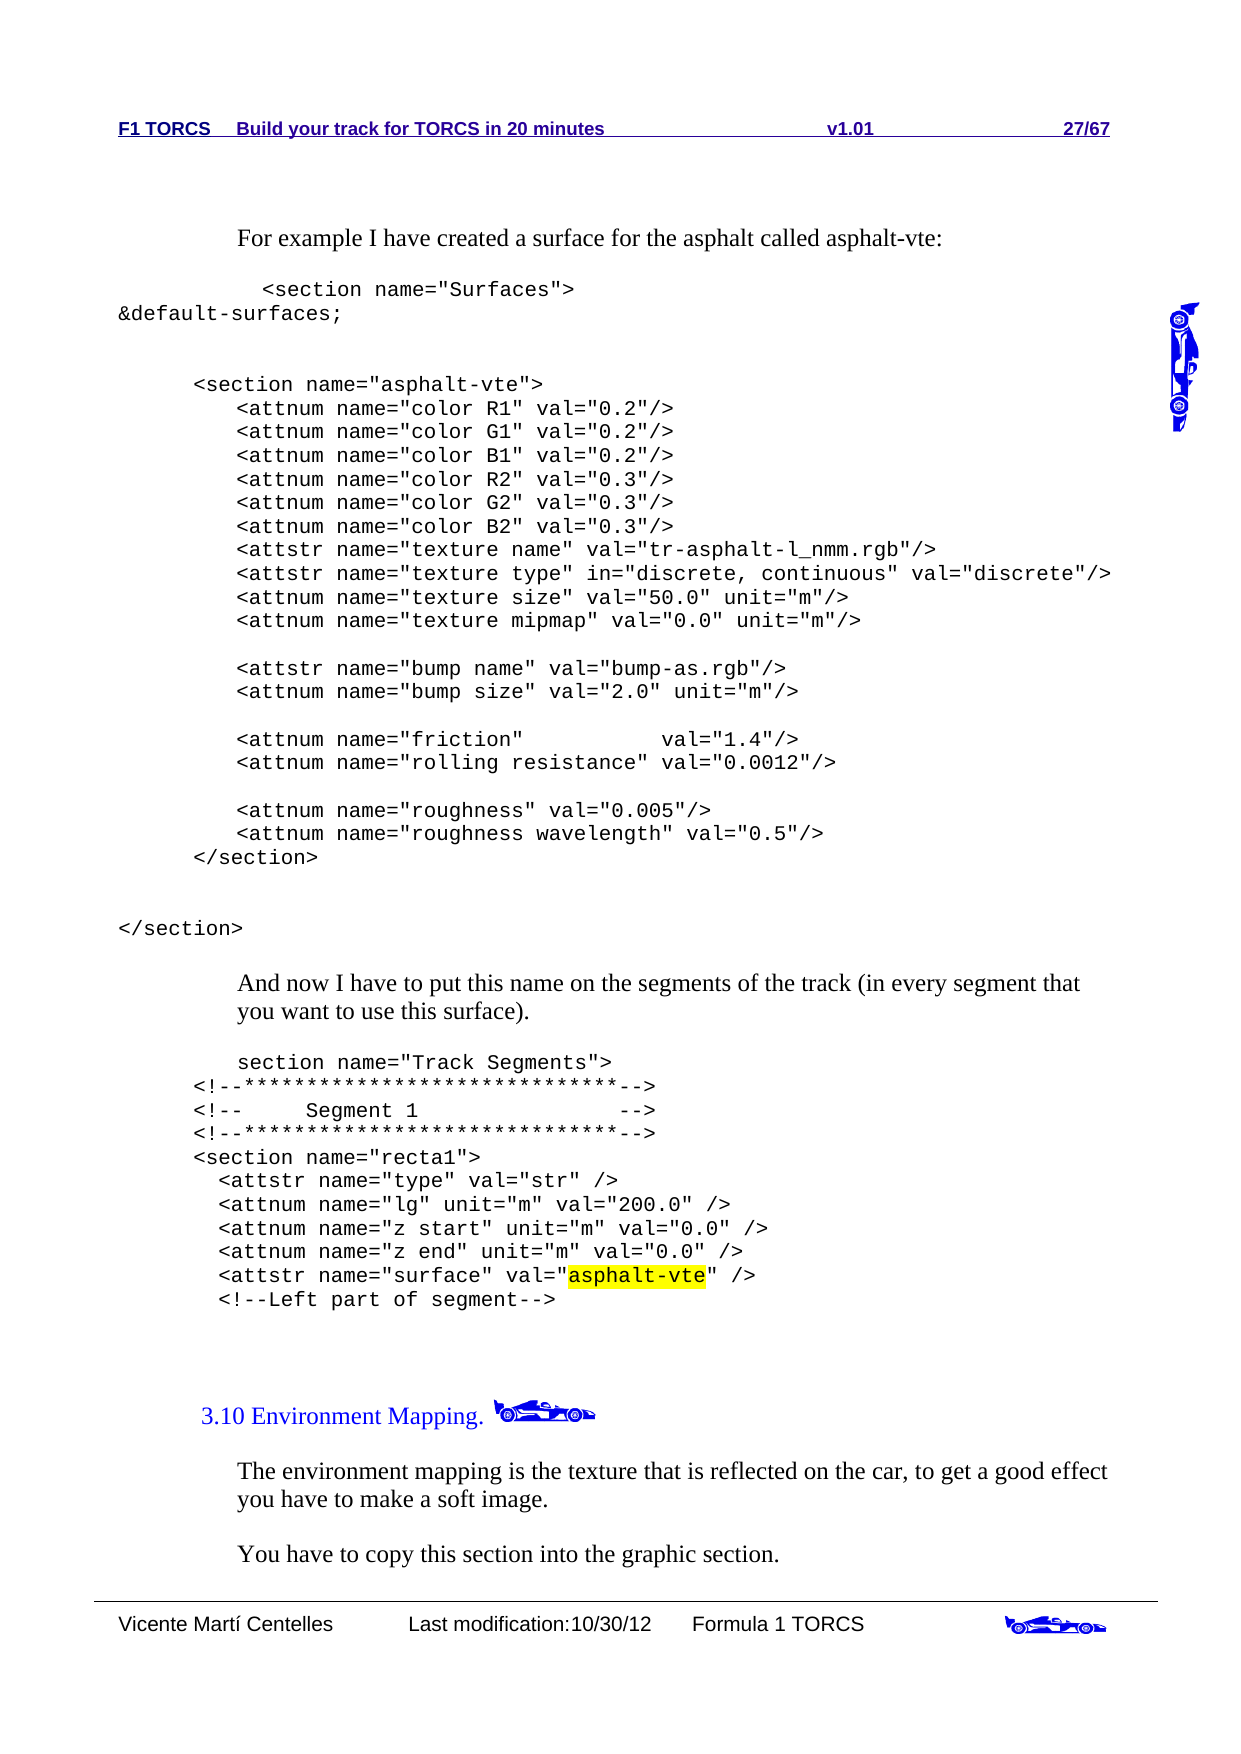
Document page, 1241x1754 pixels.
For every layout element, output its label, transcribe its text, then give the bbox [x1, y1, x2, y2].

text </section> [118, 918, 1122, 941]
picture [1001, 1612, 1113, 1636]
text <section name="asphalt-vte"> [118, 374, 1122, 398]
list Environment Mapping. [194, 1396, 1122, 1430]
text <attnum name="bump size" val="2.0" unit="m"/> [118, 681, 1122, 705]
text <attnum name="color G1" val="0.2"/> [118, 421, 1122, 445]
text <attnum name="z end" unit="m" val="0.0" /> [118, 1241, 1122, 1265]
text <attstr name="type" val="str" /> [118, 1171, 1122, 1194]
text &default-surfaces; [118, 303, 1122, 327]
picture [1163, 295, 1202, 439]
text You have to copy this section into the graphic section. [237, 1541, 1122, 1568]
text <attnum name="color B1" val="0.2"/> [118, 445, 1122, 468]
text <attnum name="color B2" val="0.3"/> [118, 516, 1122, 539]
text <attnum name="texture size" val="50.0" unit="m"/> [118, 587, 1122, 610]
text <!-- Segment 1 --> [118, 1099, 1122, 1123]
text <attnum name="color G2" val="0.3"/> [118, 492, 1122, 516]
text <attnum name="lg" unit="m" val="200.0" /> [118, 1194, 1122, 1218]
text <attnum name="color R1" val="0.2"/> [118, 398, 1122, 421]
text <attstr name="surface" val="asphalt-vte" /> [118, 1265, 1122, 1289]
text <!--******************************--> [118, 1076, 1122, 1099]
text <attnum name="friction" val="1.4"/> [118, 729, 1122, 752]
text <!--******************************--> [118, 1123, 1122, 1147]
text And now I have to put this name on the segments of the track (in every segment that you want to use this surface). [237, 969, 1122, 1024]
text <attnum name="roughness wavelength" val="0.5"/> [118, 823, 1122, 847]
text <attstr name="texture type" in="discrete, continuous" val="discrete"/> [118, 563, 1122, 587]
text <attnum name="texture mipmap" val="0.0" unit="m"/> [118, 610, 1122, 634]
text section name="Track Segments"> [237, 1052, 1122, 1076]
text <attstr name="bump name" val="bump-as.rgb"/> [118, 658, 1122, 681]
text The environment mapping is the texture that is reflected on the car, to get a good effect you have to make a soft image. [237, 1457, 1122, 1513]
text <attstr name="texture name" val="tr-asphalt-l_nmm.rgb"/> [118, 539, 1122, 563]
picture [490, 1395, 602, 1425]
text <attnum name="color R2" val="0.3"/> [118, 468, 1122, 492]
text <attnum name="roughness" val="0.005"/> [118, 799, 1122, 823]
text <section name="recta1"> [118, 1147, 1122, 1171]
text <!--Left part of segment--> [118, 1289, 1122, 1312]
text </section> [118, 847, 1122, 871]
text <attnum name="rolling resistance" val="0.0012"/> [118, 752, 1122, 776]
text <section name="Surfaces"> [237, 279, 1122, 303]
text For example I have created a surface for the asphalt called asphalt-vte: [237, 224, 1122, 252]
text <attnum name="z start" unit="m" val="0.0" /> [118, 1218, 1122, 1241]
